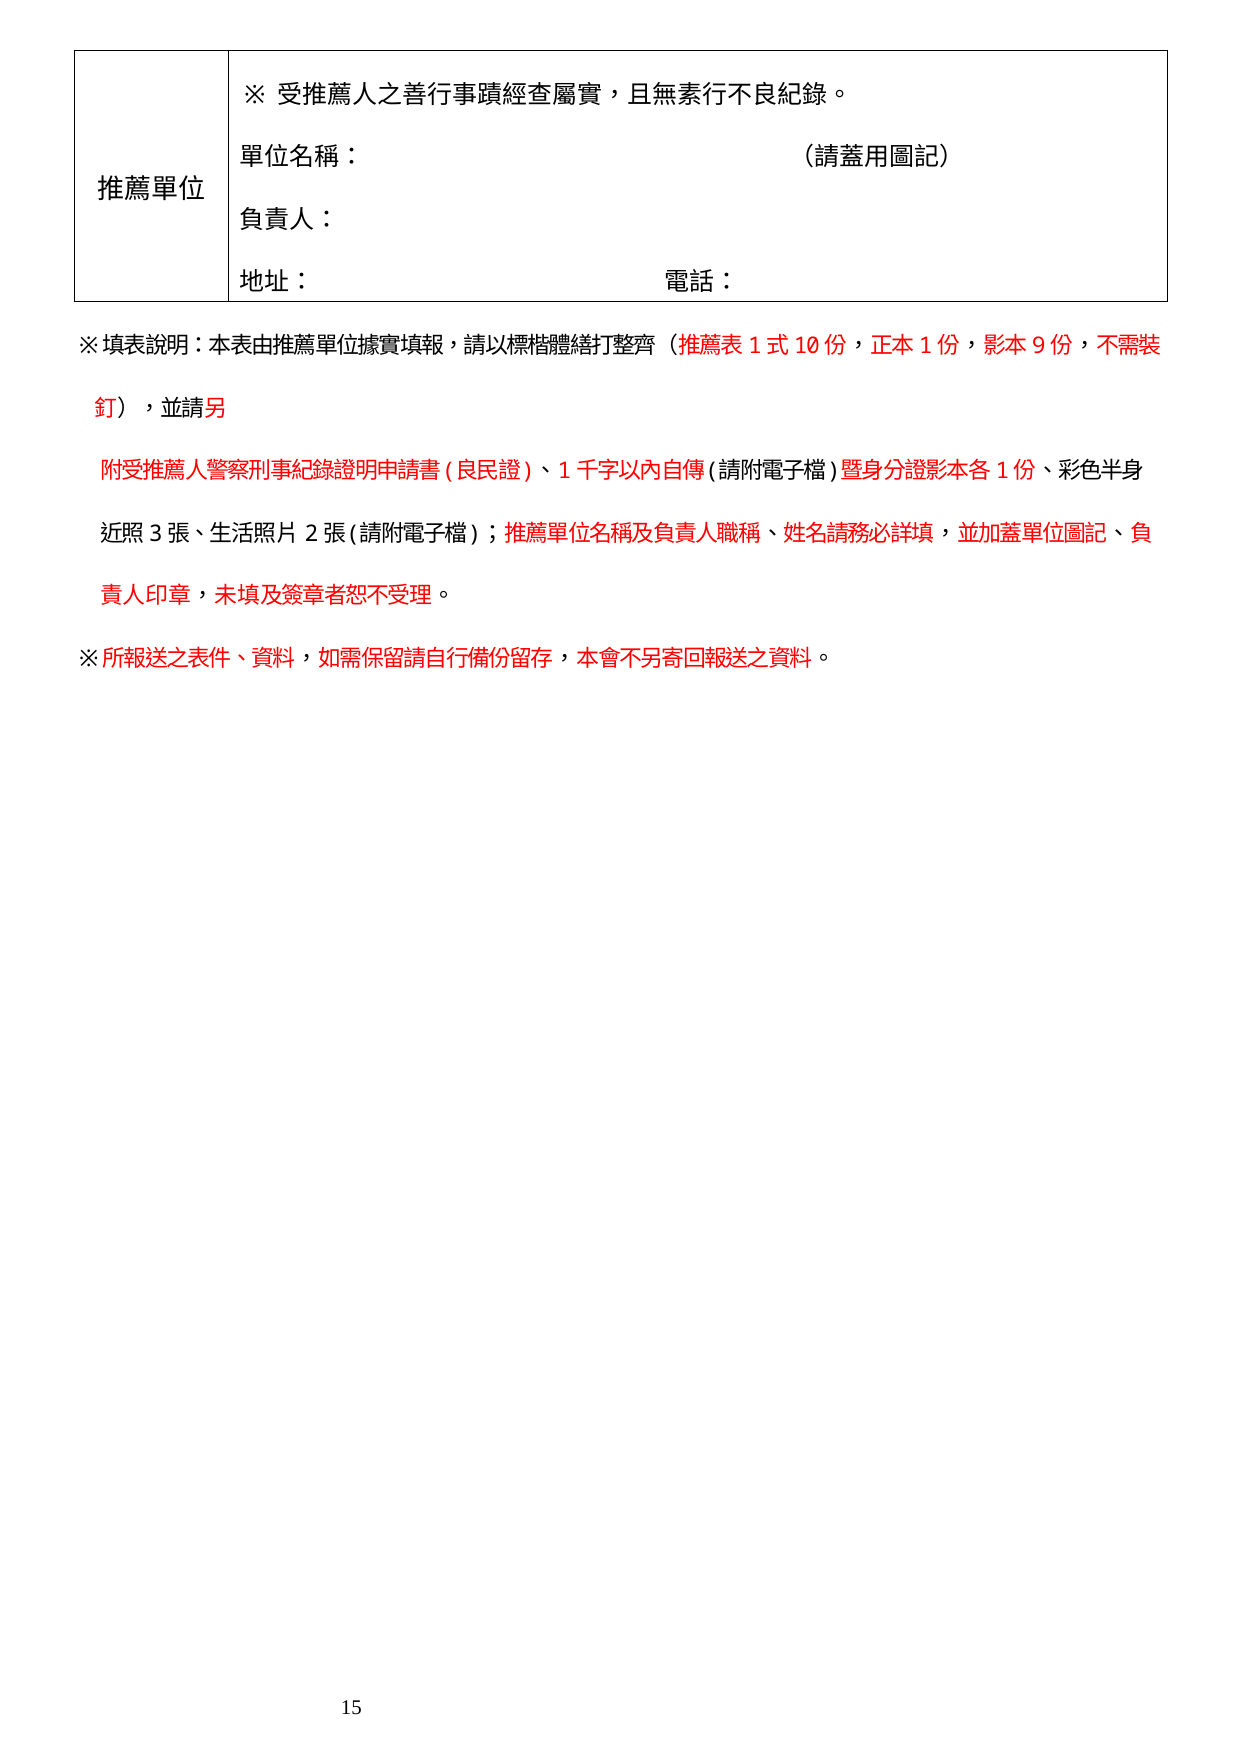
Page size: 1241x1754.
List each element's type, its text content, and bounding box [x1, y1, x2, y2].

table_cell 受推薦人之善行事蹟經查屬實，且無素行不良紀錄。 單位名稱： （請蓋用圖記） 負責人： 地址： 電話： [229, 51, 1167, 301]
text 附受推薦人警察刑事紀錄證明申請書(良民證)、1千字以內自傳(請附電子檔)暨身分證影本各1份、彩色半身近照3張、生活照片2張(請附電子檔)；推薦單位名稱及負責人職稱、姓名請務必詳填，並加蓋單位圖記、負責人印章，未填及簽章者恕不受理。 [100, 427, 1165, 614]
text ※所報送之表件、資料，如需保留請自行備份留存，本會不另寄回報送之資料。 [75, 614, 1165, 677]
table_cell 推薦單位 [75, 51, 228, 301]
text ※填表說明：本表由推薦單位據實填報，請以標楷體繕打整齊（推薦表1式10份，正本1份，影本9份，不需裝釘），並請另 [75, 302, 1165, 427]
